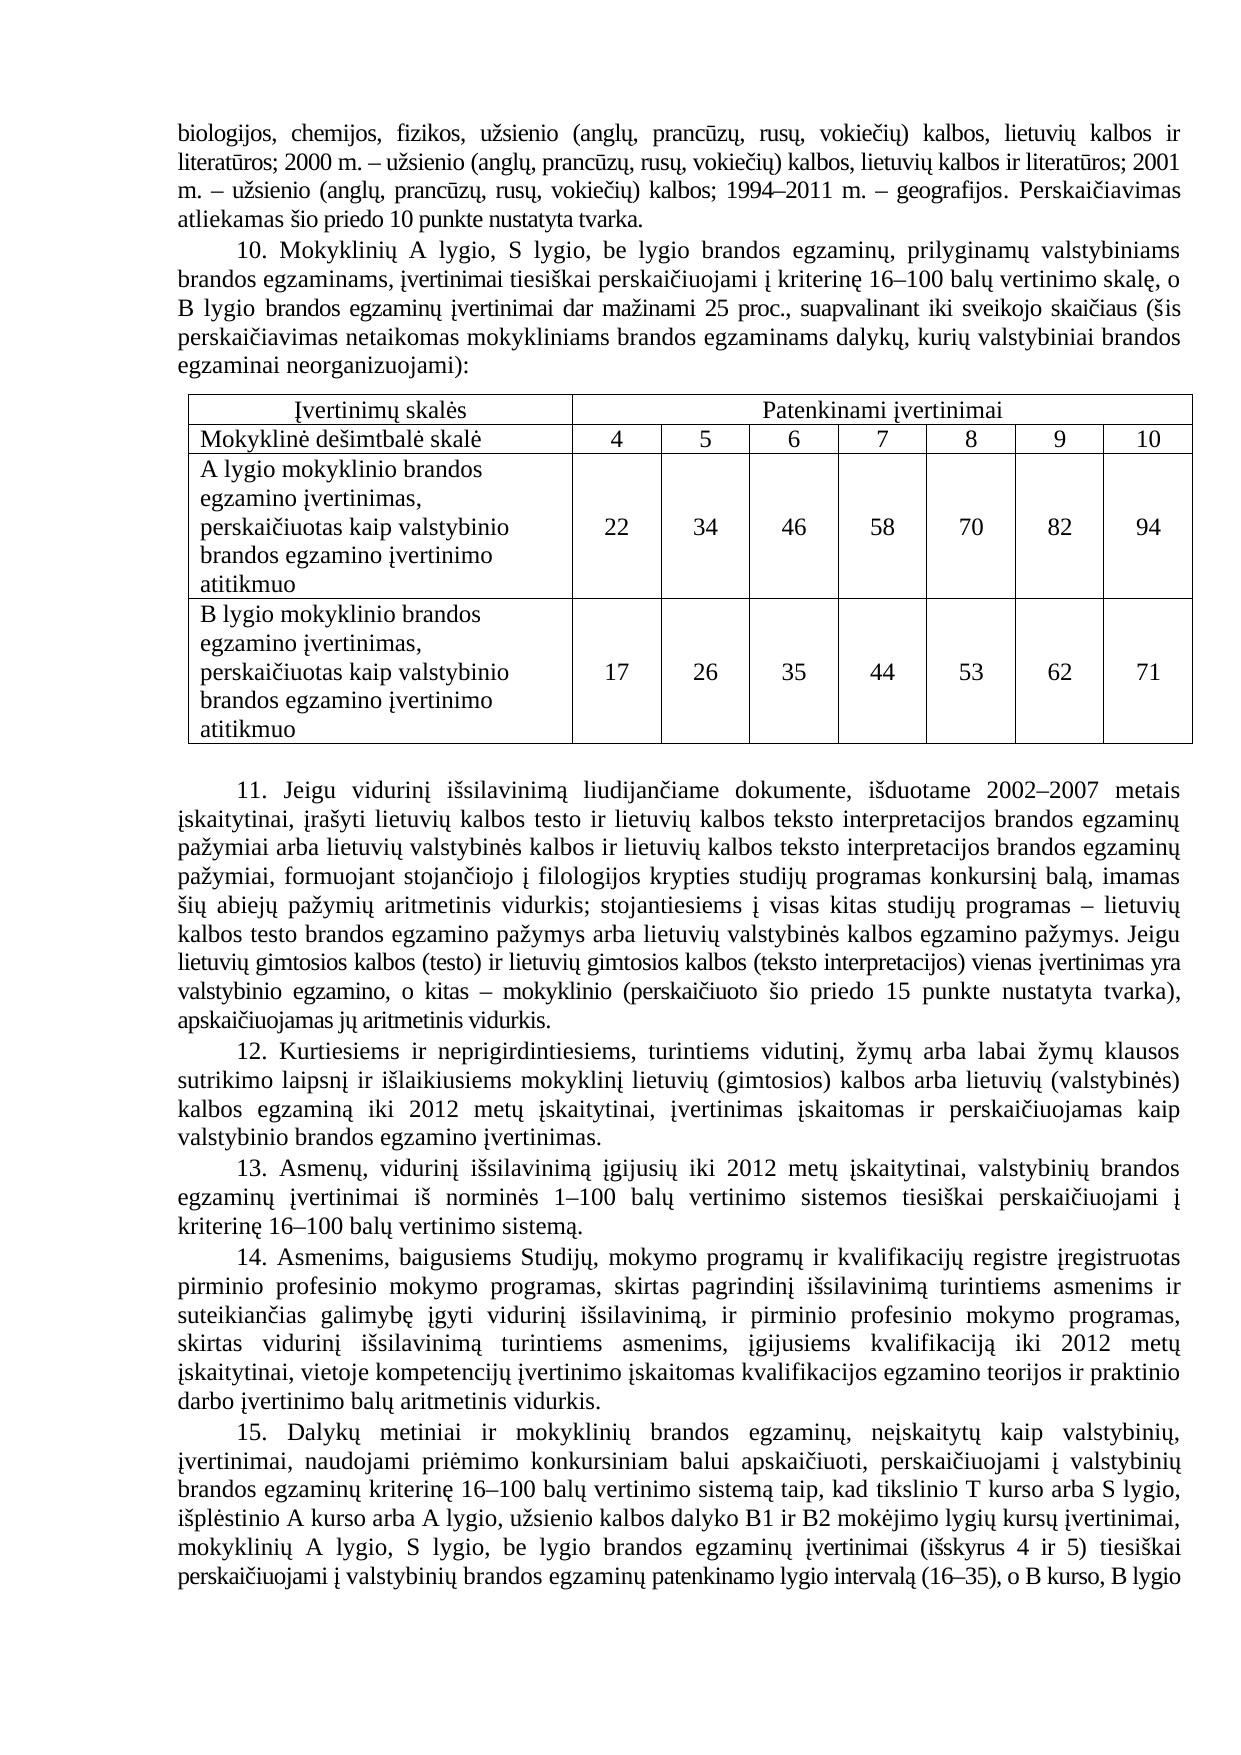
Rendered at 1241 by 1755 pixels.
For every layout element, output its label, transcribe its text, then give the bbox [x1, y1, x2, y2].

table_cell 17 [573, 599, 661, 743]
table_cell 5 [662, 425, 749, 453]
table_cell 22 [573, 454, 661, 598]
table_cell 7 [839, 425, 926, 453]
text 10. Mokyklinių A lygio, S lygio, be lygio brandos egzaminų, prilyginamų valstybiniams brandos egzaminams, įvertinimai tiesiškai perskaičiuojami į kriterinę 16–100 balų vertinimo skalę, o B lygio brandos egzaminų įvertinimai dar mažinami 25 proc., suapvalinant iki sveikojo skaičiaus (šis perskaičiavimas netaikomas mokykliniams brandos egzaminams dalykų, kurių valstybiniai brandos egzaminai neorganizuojami): [177, 236, 1181, 379]
table_cell A lygio mokyklinio brandos egzamino įvertinimas, perskaičiuotas kaip valstybinio brandos egzamino įvertinimo atitikmuo [189, 454, 572, 598]
table_cell 44 [839, 599, 926, 743]
table_cell 6 [750, 425, 838, 453]
table_cell B lygio mokyklinio brandos egzamino įvertinimas, perskaičiuotas kaip valstybinio brandos egzamino įvertinimo atitikmuo [189, 599, 572, 743]
table_cell 94 [1104, 454, 1192, 598]
table_cell 34 [662, 454, 749, 598]
table_cell 53 [927, 599, 1015, 743]
table_cell 58 [839, 454, 926, 598]
table_cell 82 [1016, 454, 1103, 598]
table_cell 10 [1104, 425, 1192, 453]
table_cell 62 [1016, 599, 1103, 743]
table_cell 26 [662, 599, 749, 743]
text 14. Asmenims, baigusiems Studijų, mokymo programų ir kvalifikacijų registre įregistruotas pirminio profesinio mokymo programas, skirtas pagrindinį išsilavinimą turintiems asmenims ir suteikiančias galimybę įgyti vidurinį išsilavinimą, ir pirminio profesinio mokymo programas, skirtas vidurinį išsilavinimą turintiems asmenims, įgijusiems kvalifikaciją iki 2012 metų įskaitytinai, vietoje kompetencijų įvertinimo įskaitomas kvalifikacijos egzamino teorijos ir praktinio darbo įvertinimo balų aritmetinis vidurkis. [177, 1242, 1181, 1415]
text 12. Kurtiesiems ir neprigirdintiesiems, turintiems vidutinį, žymų arba labai žymų klausos sutrikimo laipsnį ir išlaikiusiems mokyklinį lietuvių (gimtosios) kalbos arba lietuvių (valstybinės) kalbos egzaminą iki 2012 metų įskaitytinai, įvertinimas įskaitomas ir perskaičiuojamas kaip valstybinio brandos egzamino įvertinimas. [177, 1036, 1181, 1151]
table_header Patenkinami įvertinimai [573, 395, 1192, 423]
table_cell 71 [1104, 599, 1192, 743]
table_cell 4 [573, 425, 661, 453]
text 15. Dalykų metiniai ir mokyklinių brandos egzaminų, neįskaitytų kaip valstybinių, įvertinimai, naudojami priėmimo konkursiniam balui apskaičiuoti, perskaičiuojami į valstybinių brandos egzaminų kriterinę 16–100 balų vertinimo sistemą taip, kad tikslinio T kurso arba S lygio, išplėstinio A kurso arba A lygio, užsienio kalbos dalyko B1 ir B2 mokėjimo lygių kursų įvertinimai, mokyklinių A lygio, S lygio, be lygio brandos egzaminų įvertinimai (išskyrus 4 ir 5) tiesiškai perskaičiuojami į valstybinių brandos egzaminų patenkinamo lygio intervalą (16–35), o B kurso, B lygio [177, 1417, 1181, 1589]
table_cell 70 [927, 454, 1015, 598]
text 11. Jeigu vidurinį išsilavinimą liudijančiame dokumente, išduotame 2002–2007 metais įskaitytinai, įrašyti lietuvių kalbos testo ir lietuvių kalbos teksto interpretacijos brandos egzaminų pažymiai arba lietuvių valstybinės kalbos ir lietuvių kalbos teksto interpretacijos brandos egzaminų pažymiai, formuojant stojančiojo į filologijos krypties studijų programas konkursinį balą, imamas šių abiejų pažymių aritmetinis vidurkis; stojantiesiems į visas kitas studijų programas – lietuvių kalbos testo brandos egzamino pažymys arba lietuvių valstybinės kalbos egzamino pažymys. Jeigu lietuvių gimtosios kalbos (testo) ir lietuvių gimtosios kalbos (teksto interpretacijos) vienas įvertinimas yra valstybinio egzamino, o kitas – mokyklinio (perskaičiuoto šio priedo 15 punkte nustatyta tvarka), apskaičiuojamas jų aritmetinis vidurkis. [177, 775, 1181, 1034]
table_cell 46 [750, 454, 838, 598]
table_cell 35 [750, 599, 838, 743]
table_cell 9 [1016, 425, 1103, 453]
table_cell Mokyklinė dešimtbalė skalė [189, 425, 572, 453]
table_header Įvertinimų skalės [189, 395, 572, 423]
text biologijos, chemijos, fizikos, užsienio (anglų, prancūzų, rusų, vokiečių) kalbos, lietuvių kalbos ir literatūros; 2000 m. – užsienio (anglų, prancūzų, rusų, vokiečių) kalbos, lietuvių kalbos ir literatūros; 2001 m. – užsienio (anglų, prancūzų, rusų, vokiečių) kalbos; 1994–2011 m. – geografijos. Perskaičiavimas atliekamas šio priedo 10 punkte nustatyta tvarka. [177, 118, 1181, 233]
table_cell 8 [927, 425, 1015, 453]
text 13. Asmenų, vidurinį išsilavinimą įgijusių iki 2012 metų įskaitytinai, valstybinių brandos egzaminų įvertinimai iš norminės 1–100 balų vertinimo sistemos tiesiškai perskaičiuojami į kriterinę 16–100 balų vertinimo sistemą. [177, 1153, 1181, 1240]
